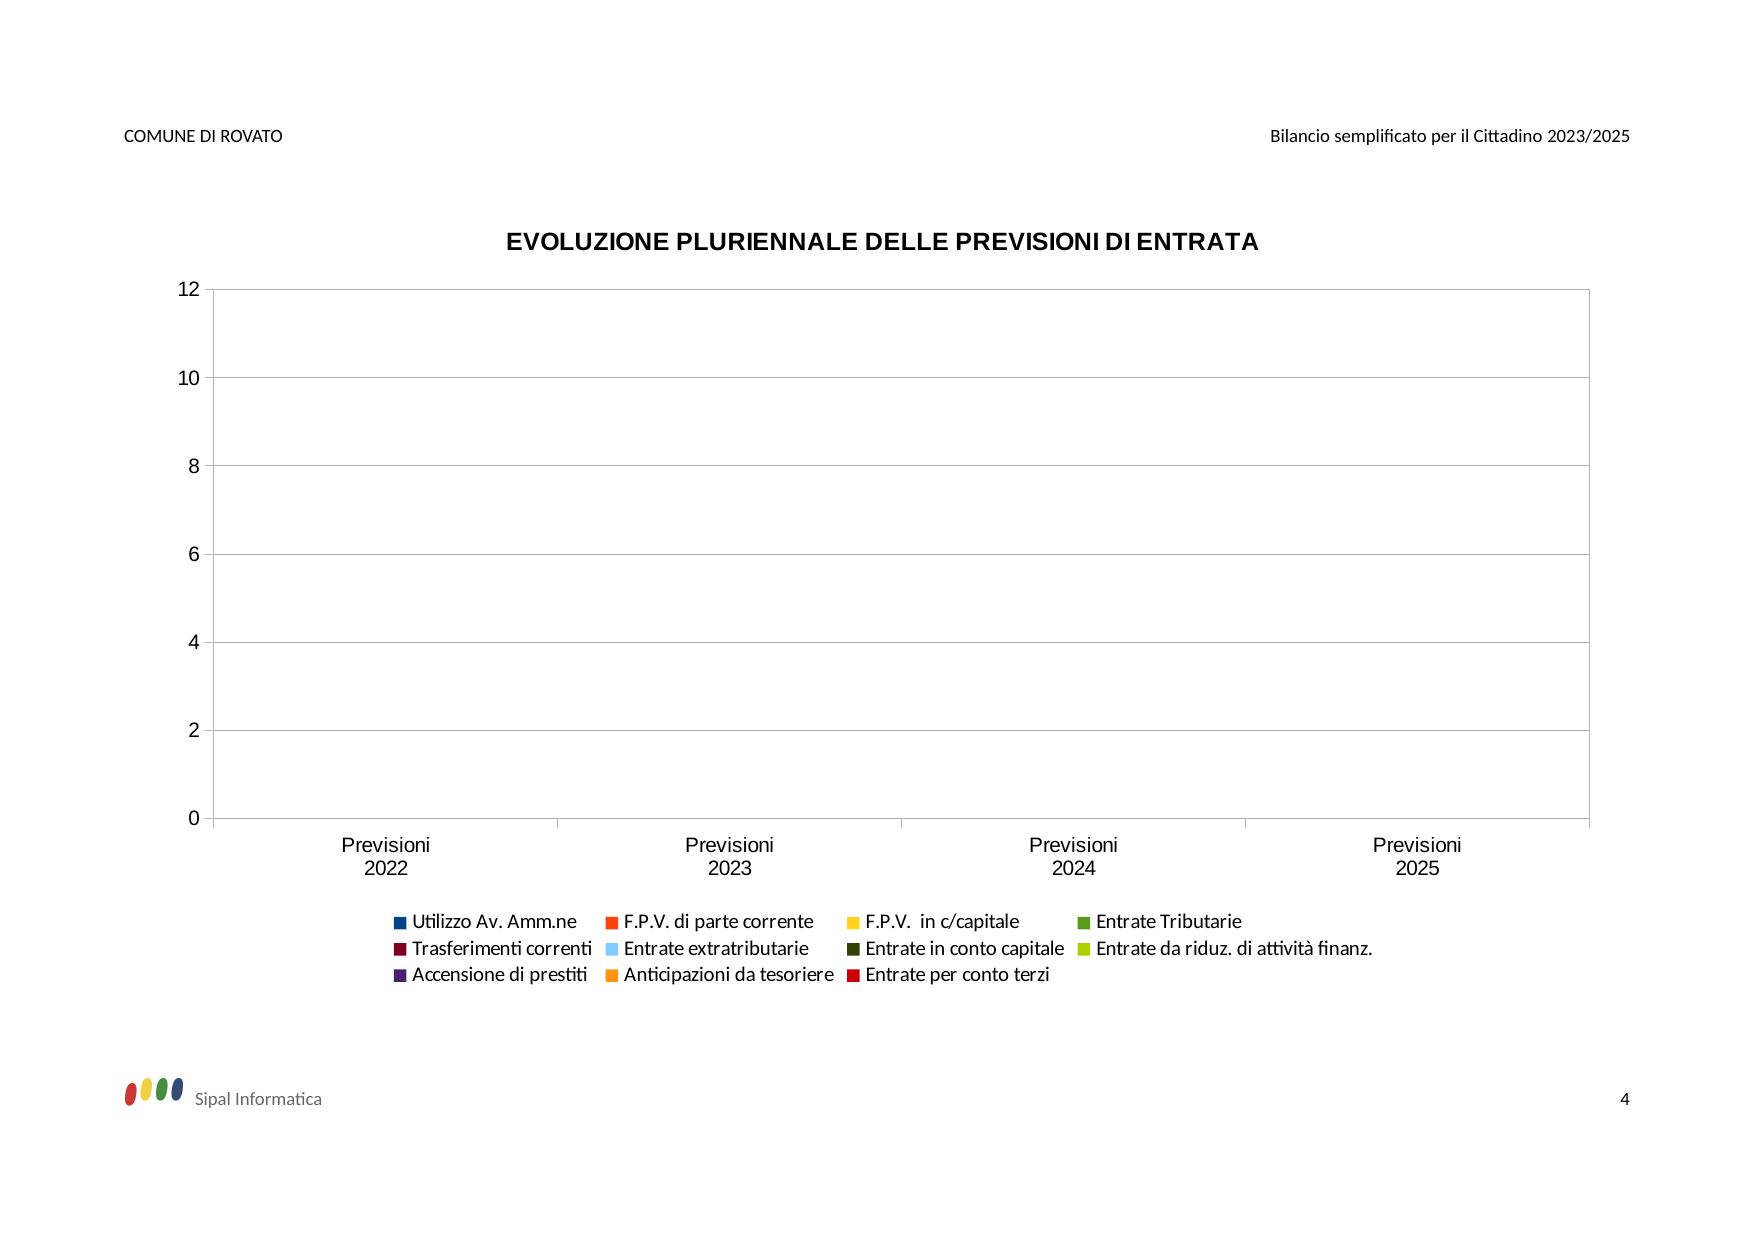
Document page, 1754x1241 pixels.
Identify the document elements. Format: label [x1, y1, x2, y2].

table_header [118, 187, 1636, 1026]
